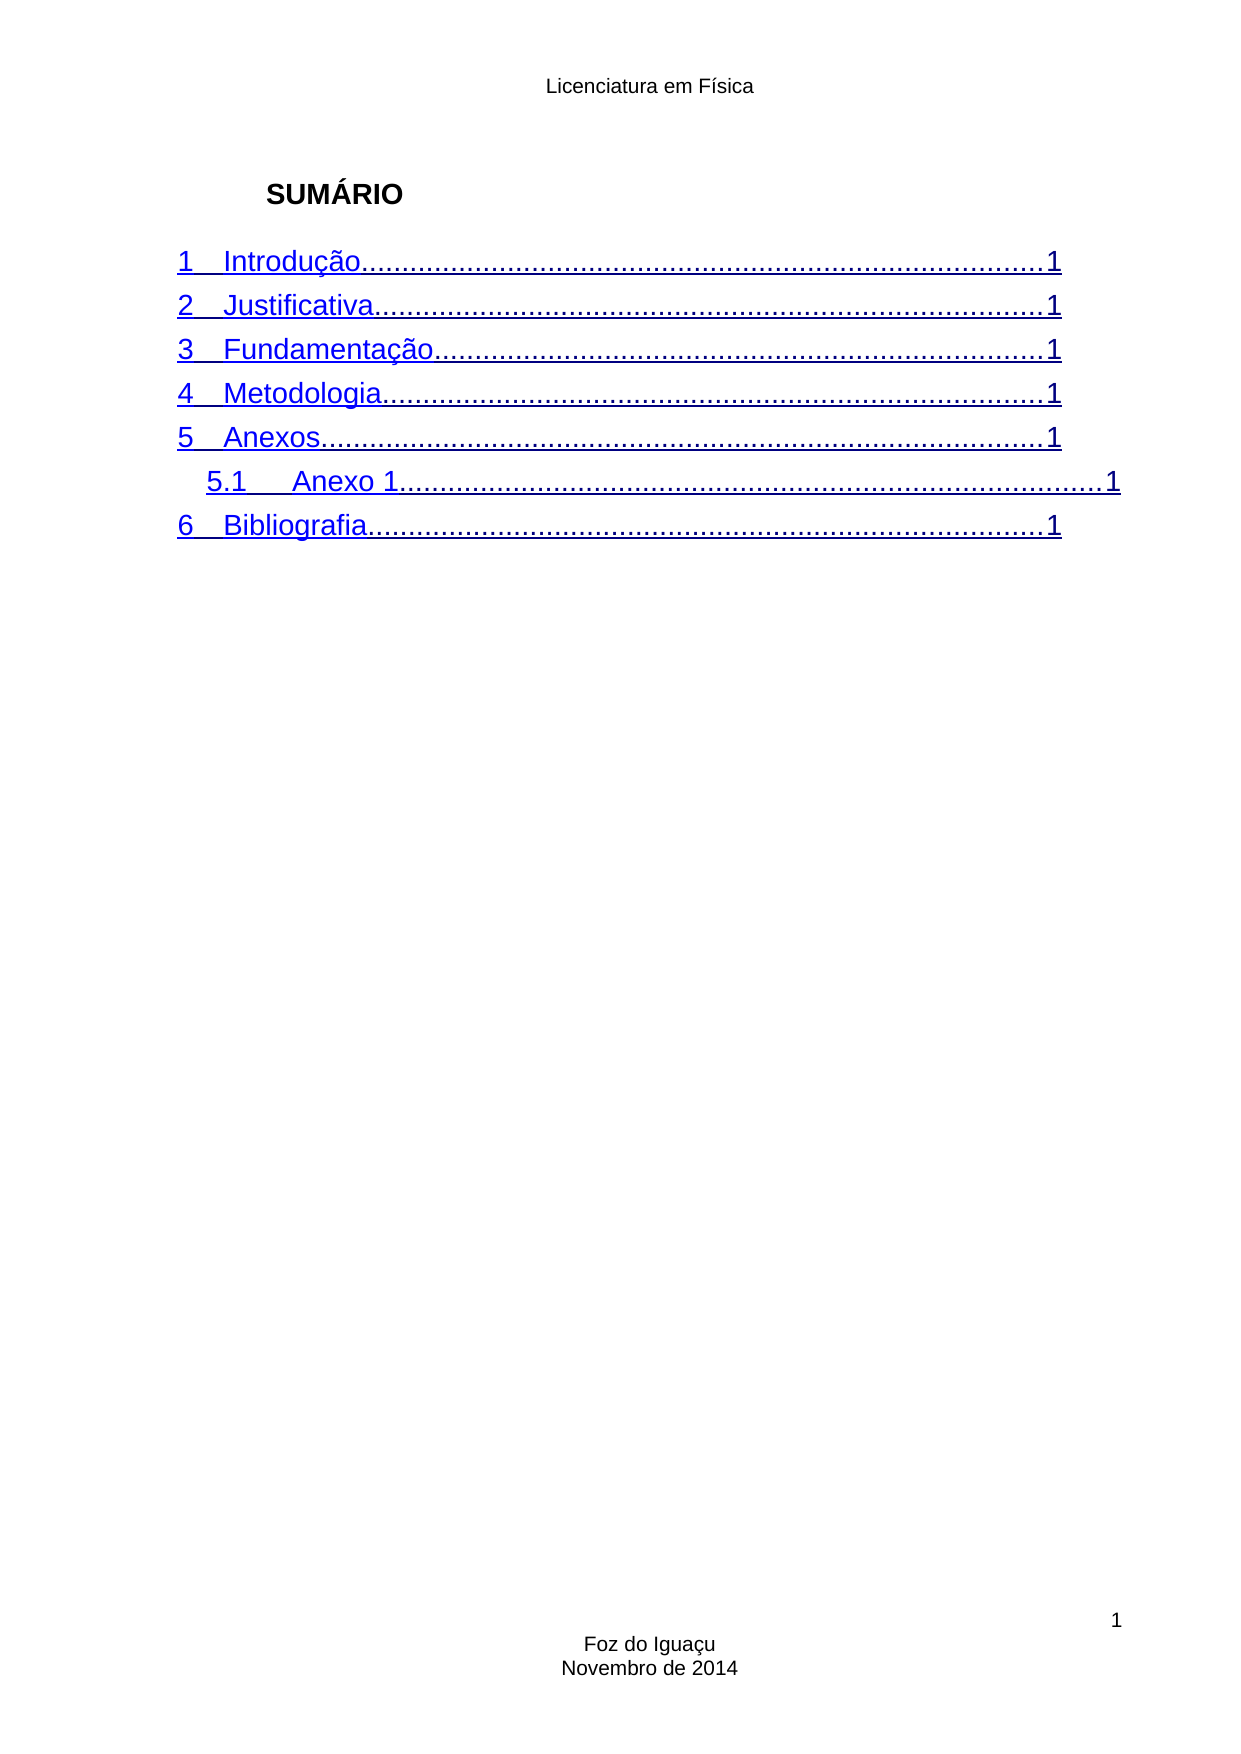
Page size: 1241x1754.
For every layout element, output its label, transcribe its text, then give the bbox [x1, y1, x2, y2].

text 6 Bibliografia 1 [177, 508, 1122, 542]
text 5 Anexos 1 [177, 420, 1122, 454]
text 4 Metodologia 1 [177, 376, 1122, 410]
text SUMÁRIO [177, 177, 1122, 211]
text 3 Fundamentação 1 [177, 332, 1122, 366]
text 2 Justificativa 1 [177, 288, 1122, 322]
text 1 Introdução 1 [177, 244, 1122, 278]
text 5.1 Anexo 1 1 [206, 464, 1122, 498]
